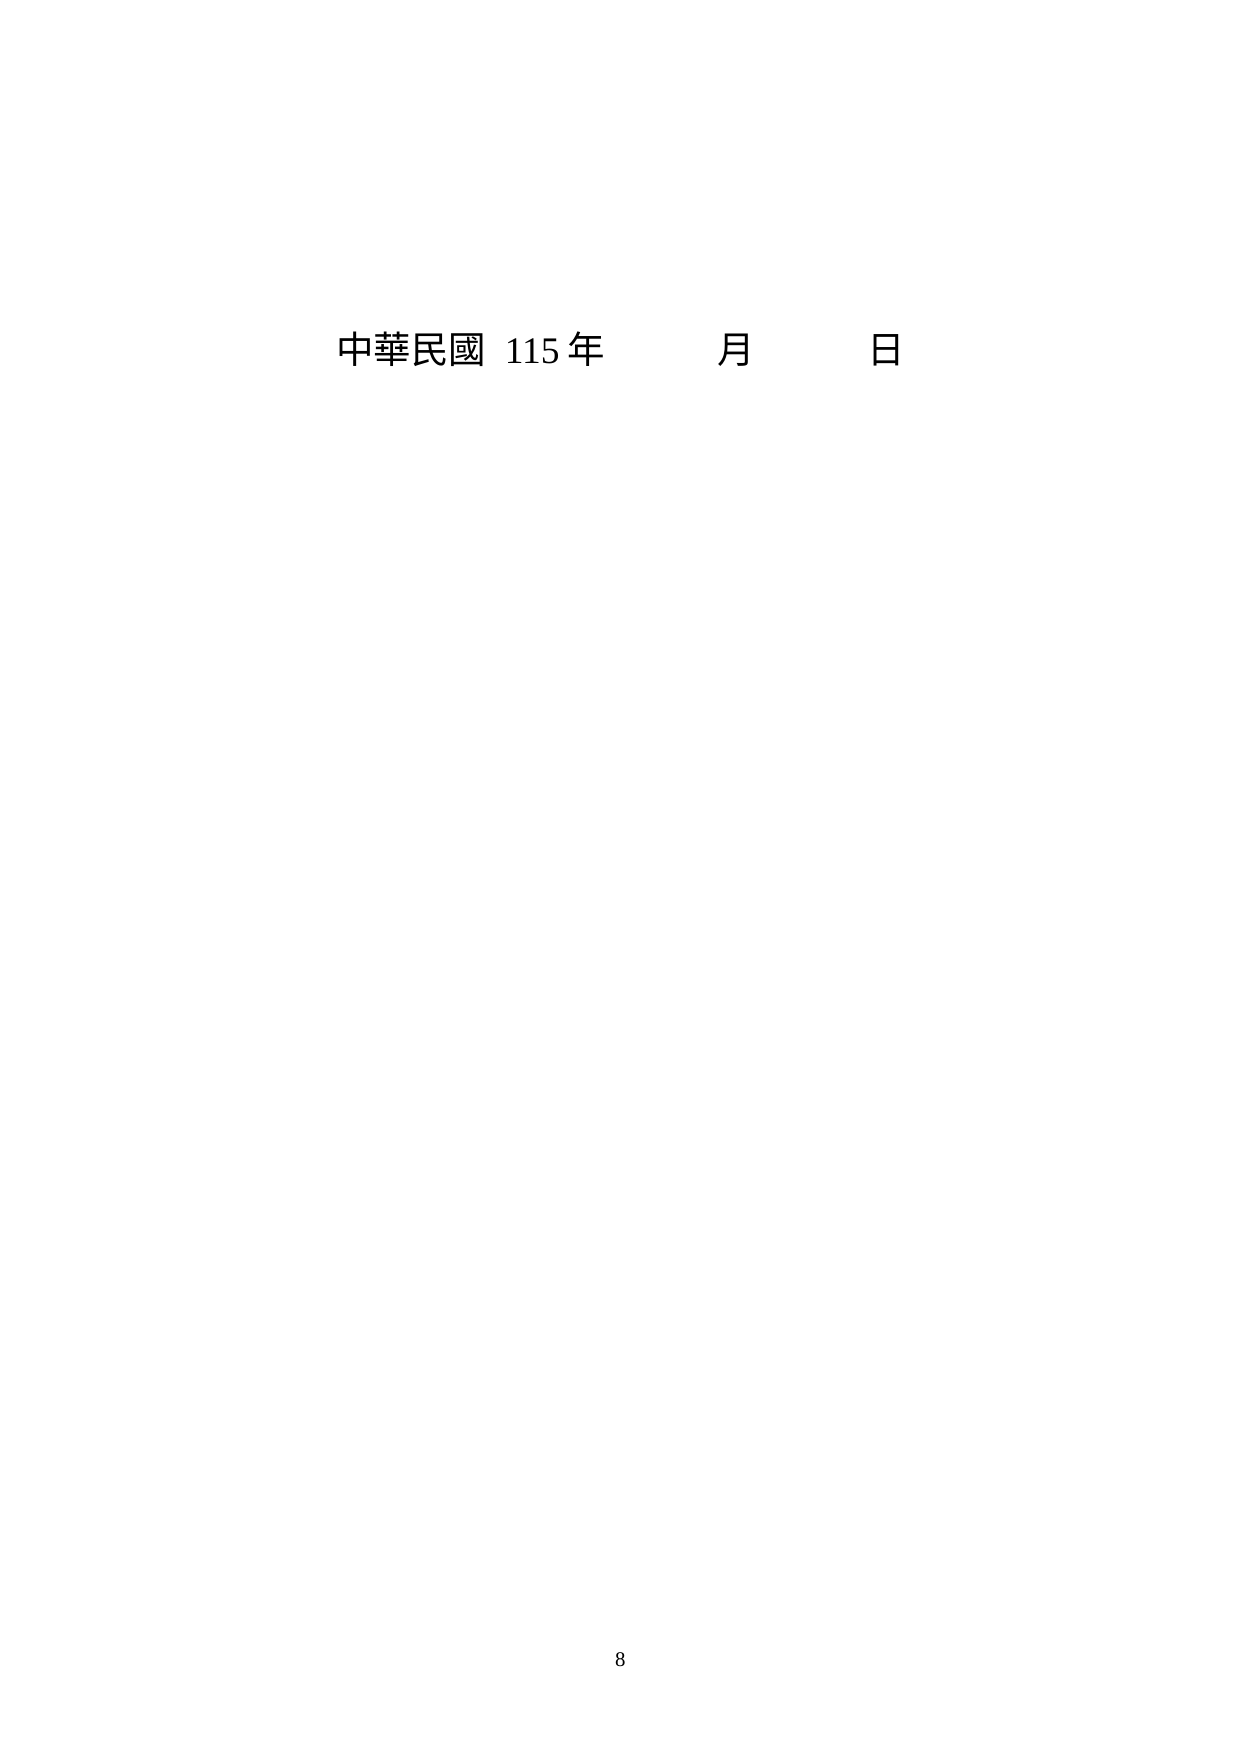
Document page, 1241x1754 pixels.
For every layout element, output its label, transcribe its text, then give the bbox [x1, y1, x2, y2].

text 中華民國 115年 月 日 [89, 305, 1152, 368]
